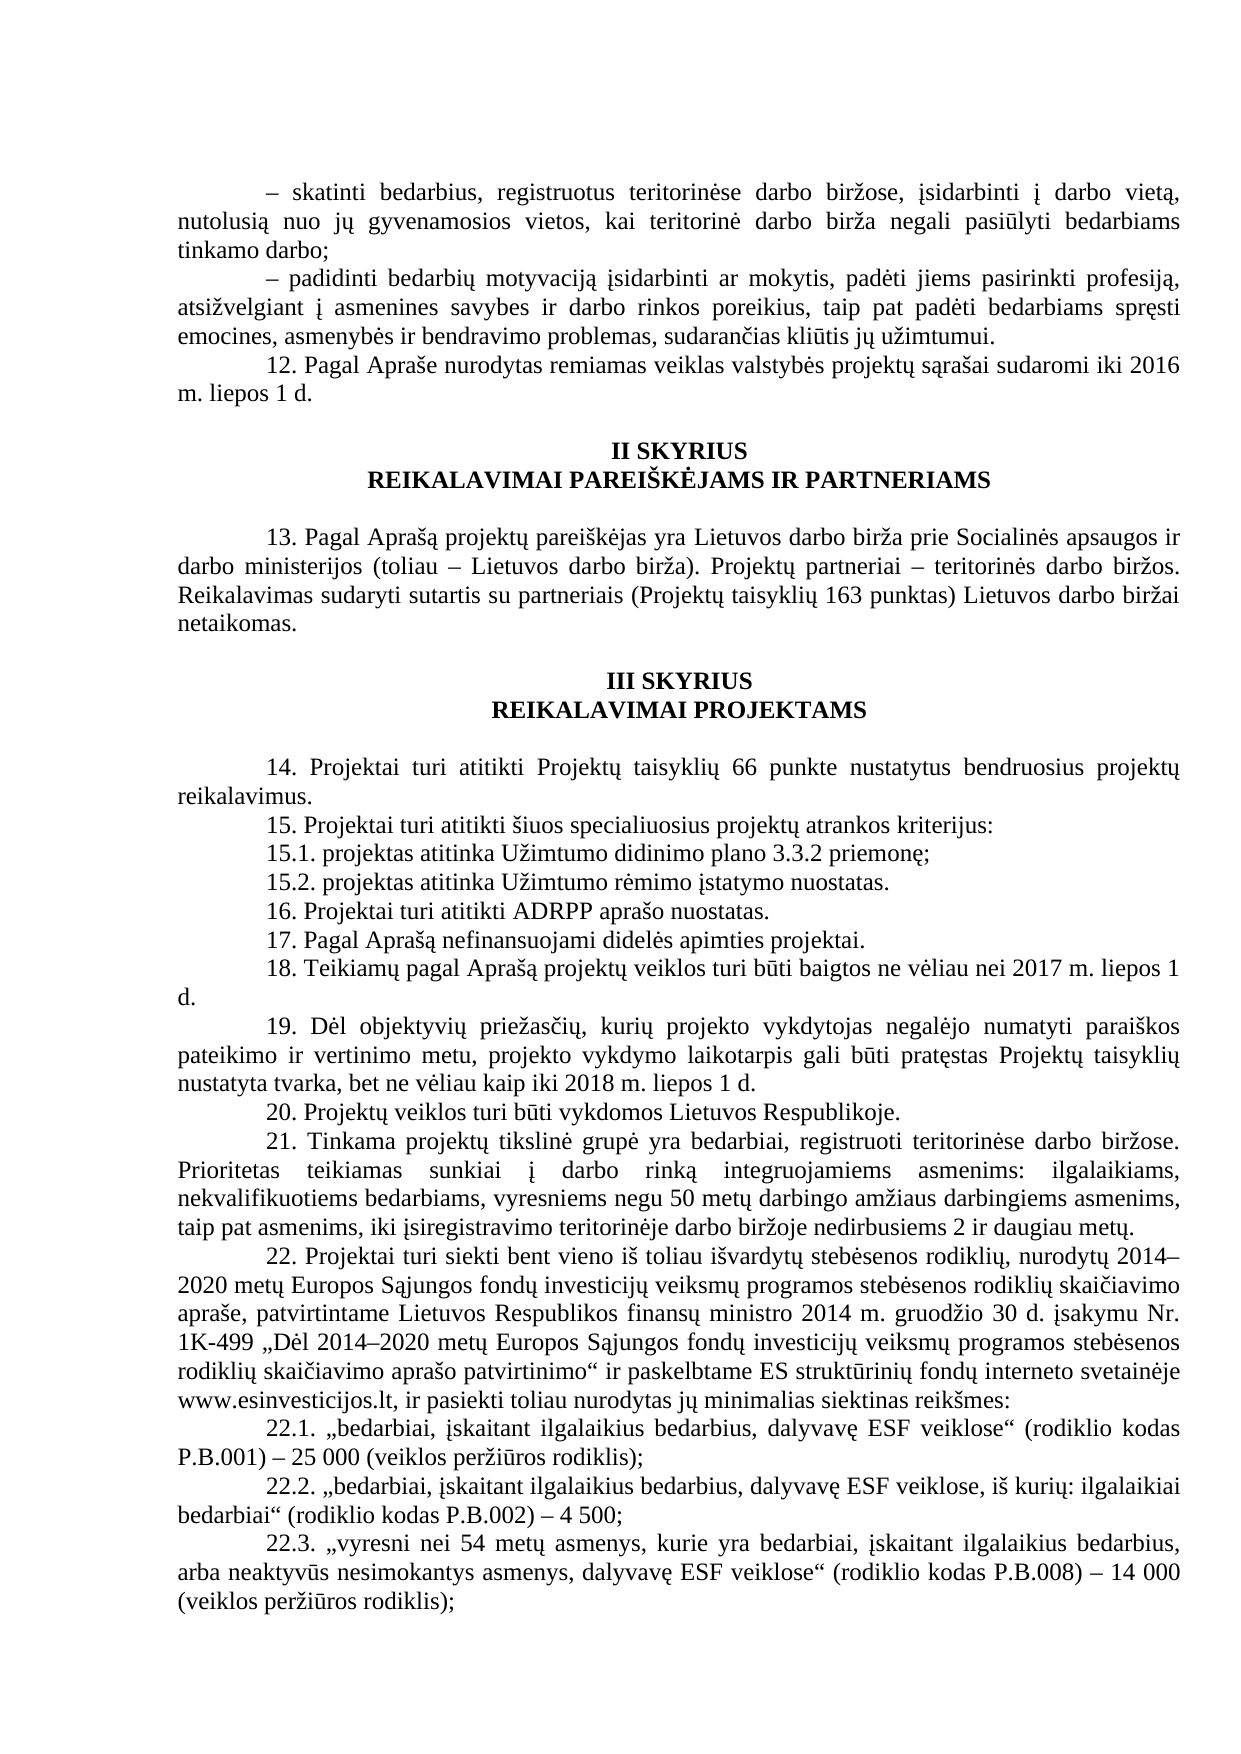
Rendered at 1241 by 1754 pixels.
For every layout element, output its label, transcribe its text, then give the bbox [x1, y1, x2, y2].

text 13. Pagal Aprašą projektų pareiškėjas yra Lietuvos darbo birža prie Socialinės apsaugos ir darbo ministerijos (toliau – Lietuvos darbo birža). Projektų partneriai – teritorinės darbo biržos. Reikalavimas sudaryti sutartis su partneriais (Projektų taisyklių 163 punktas) Lietuvos darbo biržai netaikomas. [177, 522, 1181, 637]
text 22.1. „bedarbiai, įskaitant ilgalaikius bedarbius, dalyvavę ESF veiklose“ (rodiklio kodas P.B.001) – 25 000 (veiklos peržiūros rodiklis); [177, 1413, 1181, 1471]
text 15.1. projektas atitinka Užimtumo didinimo plano 3.3.2 priemonę; [177, 838, 1181, 867]
text 14. Projektai turi atitikti Projektų taisyklių 66 punkte nustatytus bendruosius projektų reikalavimus. [177, 752, 1181, 810]
text 21. Tinkama projektų tikslinė grupė yra bedarbiai, registruoti teritorinėse darbo biržose. Prioritetas teikiamas sunkiai į darbo rinką integruojamiems asmenims: ilgalaikiams, nekvalifikuotiems bedarbiams, vyresniems negu 50 metų darbingo amžiaus darbingiems asmenims, taip pat asmenims, iki įsiregistravimo teritorinėje darbo biržoje nedirbusiems 2 ir daugiau metų. [177, 1126, 1181, 1241]
text 20. Projektų veiklos turi būti vykdomos Lietuvos Respublikoje. [177, 1097, 1181, 1126]
text REIKALAVIMAI PROJEKTAMS [177, 695, 1181, 723]
text – padidinti bedarbių motyvaciją įsidarbinti ar mokytis, padėti jiems pasirinkti profesiją, atsižvelgiant į asmenines savybes ir darbo rinkos poreikius, taip pat padėti bedarbiams spręsti emocines, asmenybės ir bendravimo problemas, sudarančias kliūtis jų užimtumui. [177, 263, 1181, 350]
text 22.2. „bedarbiai, įskaitant ilgalaikius bedarbius, dalyvavę ESF veiklose, iš kurių: ilgalaikiai bedarbiai“ (rodiklio kodas P.B.002) – 4 500; [177, 1471, 1181, 1528]
text III SKYRIUS [177, 666, 1181, 695]
text 15. Projektai turi atitikti šiuos specialiuosius projektų atrankos kriterijus: [177, 810, 1181, 838]
text – skatinti bedarbius, registruotus teritorinėse darbo biržose, įsidarbinti į darbo vietą, nutolusią nuo jų gyvenamosios vietos, kai teritorinė darbo birža negali pasiūlyti bedarbiams tinkamo darbo; [177, 177, 1181, 263]
text 19. Dėl objektyvių priežasčių, kurių projekto vykdytojas negalėjo numatyti paraiškos pateikimo ir vertinimo metu, projekto vykdymo laikotarpis gali būti pratęstas Projektų taisyklių nustatyta tvarka, bet ne vėliau kaip iki 2018 m. liepos 1 d. [177, 1011, 1181, 1097]
text 15.2. projektas atitinka Užimtumo rėmimo įstatymo nuostatas. [177, 867, 1181, 896]
text 12. Pagal Apraše nurodytas remiamas veiklas valstybės projektų sąrašai sudaromi iki 2016 m. liepos 1 d. [177, 350, 1181, 407]
text REIKALAVIMAI PAREIŠKĖJAMS IR Partneriams [177, 465, 1181, 493]
text 22.3. „vyresni nei 54 metų asmenys, kurie yra bedarbiai, įskaitant ilgalaikius bedarbius, arba neaktyvūs nesimokantys asmenys, dalyvavę ESF veiklose“ (rodiklio kodas P.B.008) – 14 000 (veiklos peržiūros rodiklis); [177, 1528, 1181, 1615]
text 18. Teikiamų pagal Aprašą projektų veiklos turi būti baigtos ne vėliau nei 2017 m. liepos 1 d. [177, 953, 1181, 1011]
text 16. Projektai turi atitikti ADRPP aprašo nuostatas. [177, 896, 1181, 925]
text 22. Projektai turi siekti bent vieno iš toliau išvardytų stebėsenos rodiklių, nurodytų 2014–2020 metų Europos Sąjungos fondų investicijų veiksmų programos stebėsenos rodiklių skaičiavimo apraše, patvirtintame Lietuvos Respublikos finansų ministro 2014 m. gruodžio 30 d. įsakymu Nr. 1K-499 „Dėl 2014–2020 metų Europos Sąjungos fondų investicijų veiksmų programos stebėsenos rodiklių skaičiavimo aprašo patvirtinimo“ ir paskelbtame ES struktūrinių fondų interneto svetainėje www.esinvesticijos.lt, ir pasiekti toliau nurodytas jų minimalias siektinas reikšmes: [177, 1241, 1181, 1413]
text 17. Pagal Aprašą nefinansuojami didelės apimties projektai. [177, 925, 1181, 953]
text II SKYRIUS [177, 436, 1181, 465]
